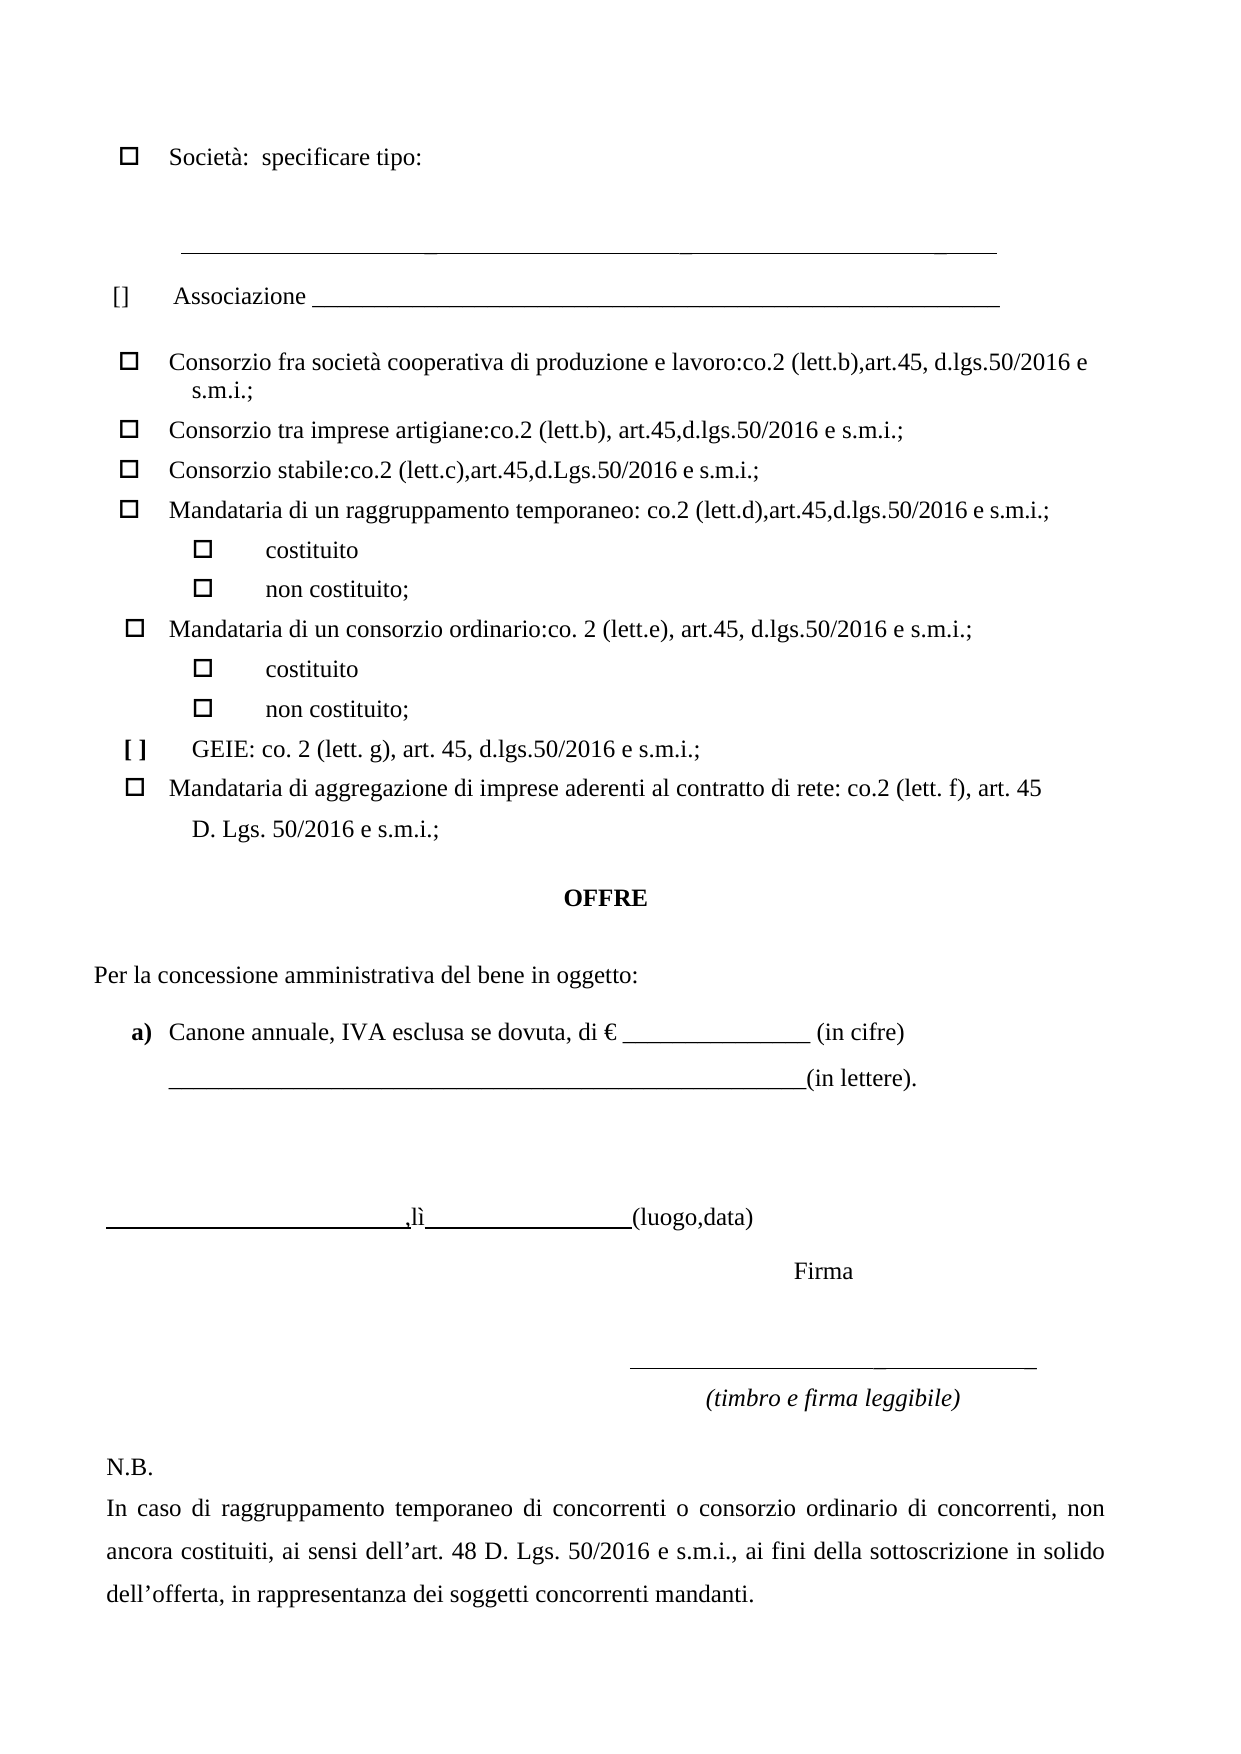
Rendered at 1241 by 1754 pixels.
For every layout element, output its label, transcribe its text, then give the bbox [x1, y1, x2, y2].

list Consorzio stabile:co.2 (lett.c),art.45,d.Lgs.50/2016 e s.m.i.; [118, 455, 1117, 484]
list Società: specificare tipo: [118, 142, 1117, 170]
list costituito [192, 654, 1117, 683]
list Consorzio tra imprese artigiane:co.2 (lett.b), art.45,d.lgs.50/2016 e s.m.i.; [118, 415, 1117, 444]
list costituito [192, 535, 1117, 563]
text _ _ _ [181, 228, 1117, 257]
text _ _ [549, 1343, 1117, 1371]
text Firma [94, 1256, 853, 1285]
text OFFRE [94, 883, 1117, 911]
text [] Associazione _______________________________________________________ [94, 281, 1117, 309]
text (timbro e firma leggibile) [548, 1383, 1117, 1412]
list Consorzio fra società cooperativa di produzione e lavoro:co.2 (lett.b),art.45, d.lgs.50/2016 e s.m.i.; [118, 347, 1117, 404]
list Mandataria di aggregazione di imprese aderenti al contratto di rete: co.2 (lett. f), art. 45 D. Lgs. 50/2016 e s.m.i.; [124, 773, 1050, 842]
list Mandataria di un consorzio ordinario:co. 2 (lett.e), art.45, d.lgs.50/2016 e s.m.i.; [124, 614, 1117, 643]
list Canone annuale, IVA esclusa se dovuta, di € _______________ (in cifre) ___________________________________________________(in lettere). [131, 1000, 1117, 1137]
text [ ] GEIE: co. 2 (lett. g), art. 45, d.lgs.50/2016 e s.m.i.; [124, 734, 1117, 763]
text ,lì (luogo,data) [106, 1202, 612, 1231]
list non costituito; [192, 574, 1117, 603]
text Per la concessione amministrativa del bene in oggetto: [94, 944, 1117, 989]
text N.B. [106, 1452, 1117, 1481]
text In caso di raggruppamento temporaneo di concorrenti o consorzio ordinario di concorrenti, non ancora costituiti, ai sensi dell’art. 48 D. Lgs. 50/2016 e s.m.i., ai fini della sottoscrizione in solido dell’offerta, in rappresentanza dei soggetti concorrenti mandanti. [106, 1493, 1106, 1608]
list non costituito; [192, 694, 1117, 723]
list Mandataria di un raggruppamento temporaneo: co.2 (lett.d),art.45,d.lgs.50/2016 e s.m.i.; [118, 495, 1117, 523]
